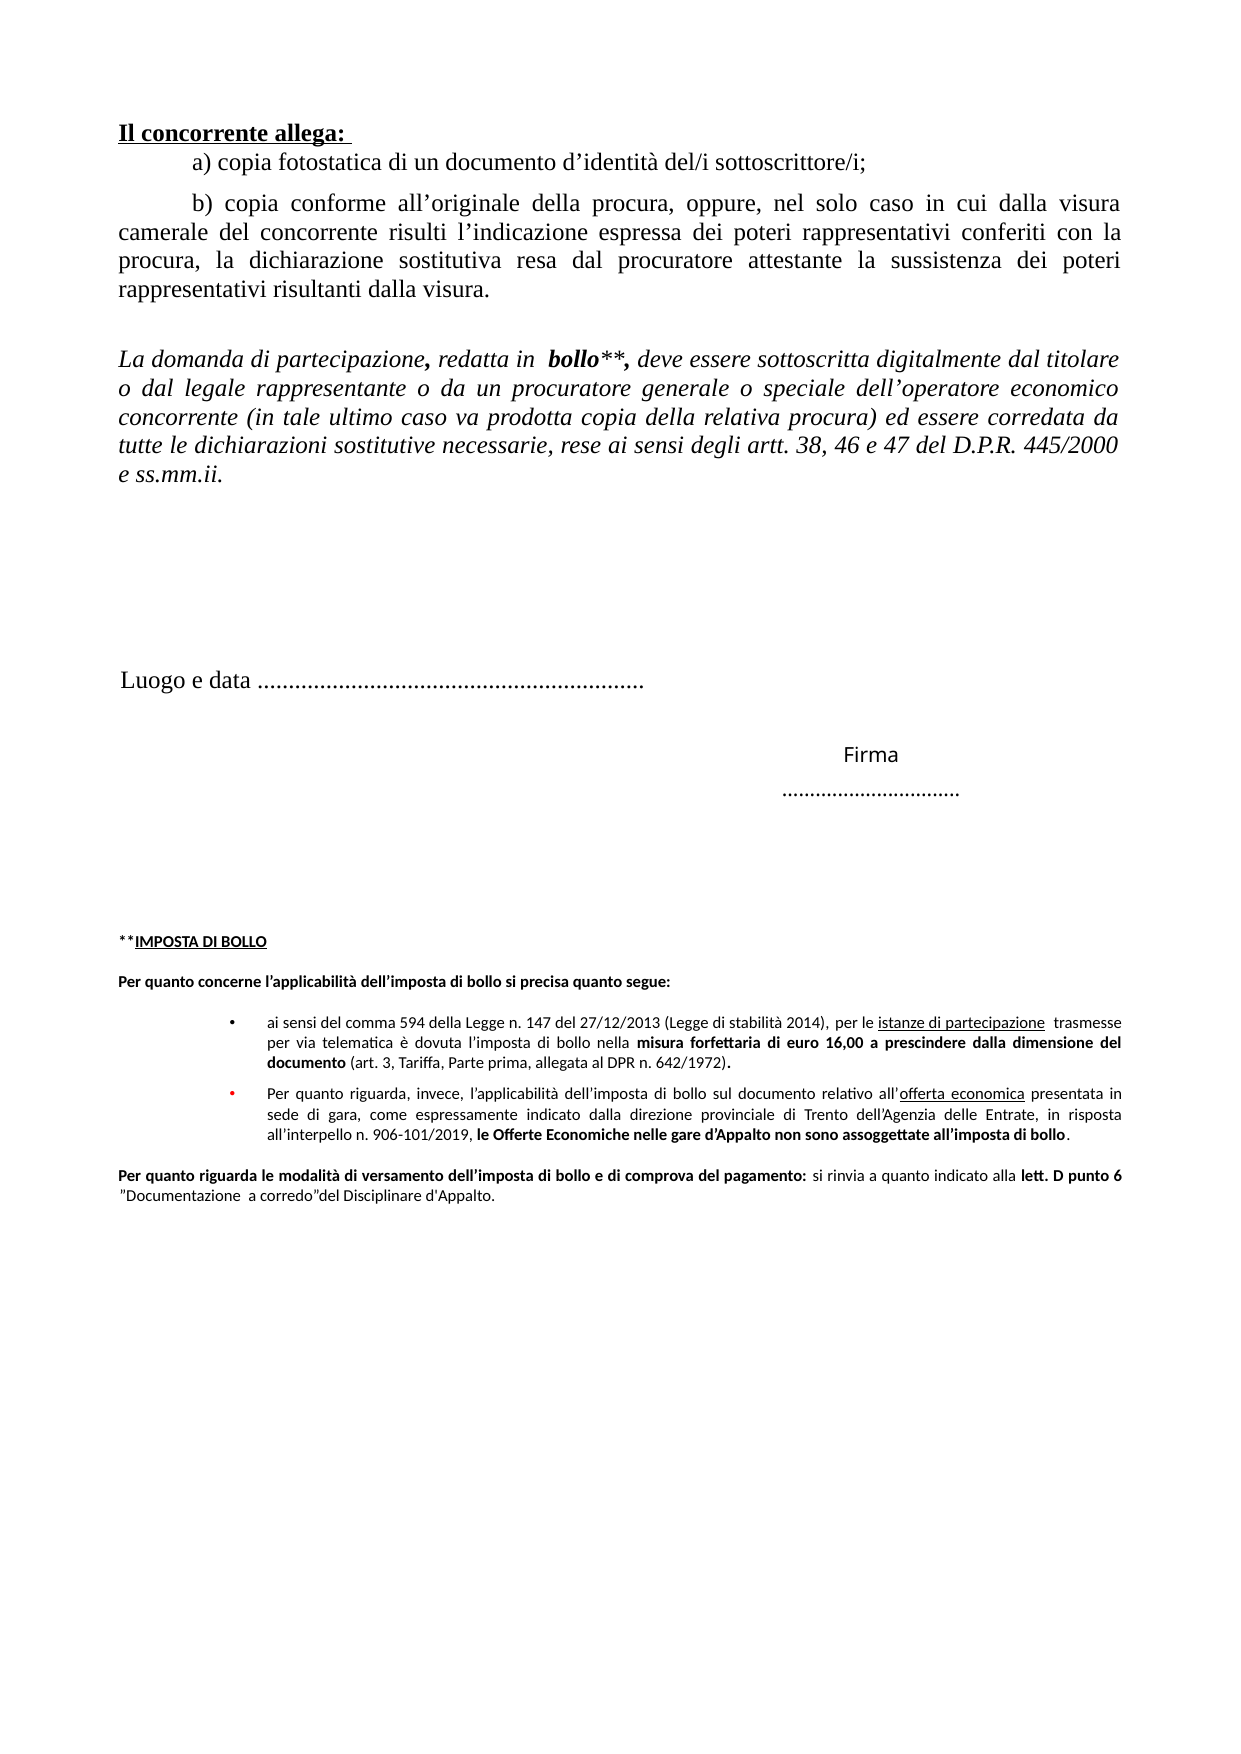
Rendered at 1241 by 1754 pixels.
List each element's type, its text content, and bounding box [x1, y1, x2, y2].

text a) copia fotostatica di un documento d’identità del/i sottoscrittore/i; [118, 147, 1122, 176]
text Firma [620, 740, 1122, 769]
text Per quanto concerne l’applicabilità dell’imposta di bollo si precisa quanto segue: [118, 971, 1122, 992]
text b) copia conforme all’originale della procura, oppure, nel solo caso in cui dalla visura camerale del concorrente risulti l’indicazione espressa dei poteri rappresentativi conferiti con la procura, la dichiarazione sostitutiva resa dal procuratore attestante la sussistenza dei poteri rappresentativi risultanti dalla visura. [118, 188, 1122, 303]
text ................................ [620, 774, 1122, 803]
text La domanda di partecipazione, redatta in bollo**, deve essere sottoscritta digitalmente dal titolare o dal legale rappresentante o da un procuratore generale o speciale dell’operatore economico concorrente (in tale ultimo caso va prodotta copia della relativa procura) ed essere corredata da tutte le dichiarazioni sostitutive necessarie, rese ai sensi degli artt. 38, 46 e 47 del D.P.R. 445/2000 e ss.mm.ii. [118, 344, 1122, 488]
text **IMPOSTA DI BOLLO [118, 931, 1122, 951]
list Per quanto riguarda, invece, l’applicabilità dell’imposta di bollo sul documento relativo all’offerta economica presentata in sede di gara, come espressamente indicato dalla direzione provinciale di Trento dell’Agenzia delle Entrate, in risposta all’interpello n. 906-101/2019, le Offerte Economiche nelle gare d’Appalto non sono assoggettate all’imposta di bollo. [229, 1083, 1122, 1144]
text Il concorrente allega: [118, 118, 1122, 147]
text Per quanto riguarda le modalità di versamento dell’imposta di bollo e di comprova del pagamento: si rinvia a quanto indicato alla lett. D punto 6 ”Documentazione a corredo”del Disciplinare d'Appalto. [118, 1165, 1122, 1206]
list ai sensi del comma 594 della Legge n. 147 del 27/12/2013 (Legge di stabilità 2014), per le istanze di partecipazione trasmesse per via telematica è dovuta l’imposta di bollo nella misura forfettaria di euro 16,00 a prescindere dalla dimensione del documento (art. 3, Tariffa, Parte prima, allegata al DPR n. 642/1972). [229, 1012, 1122, 1073]
text Luogo e data .............................................................. [120, 665, 1122, 694]
